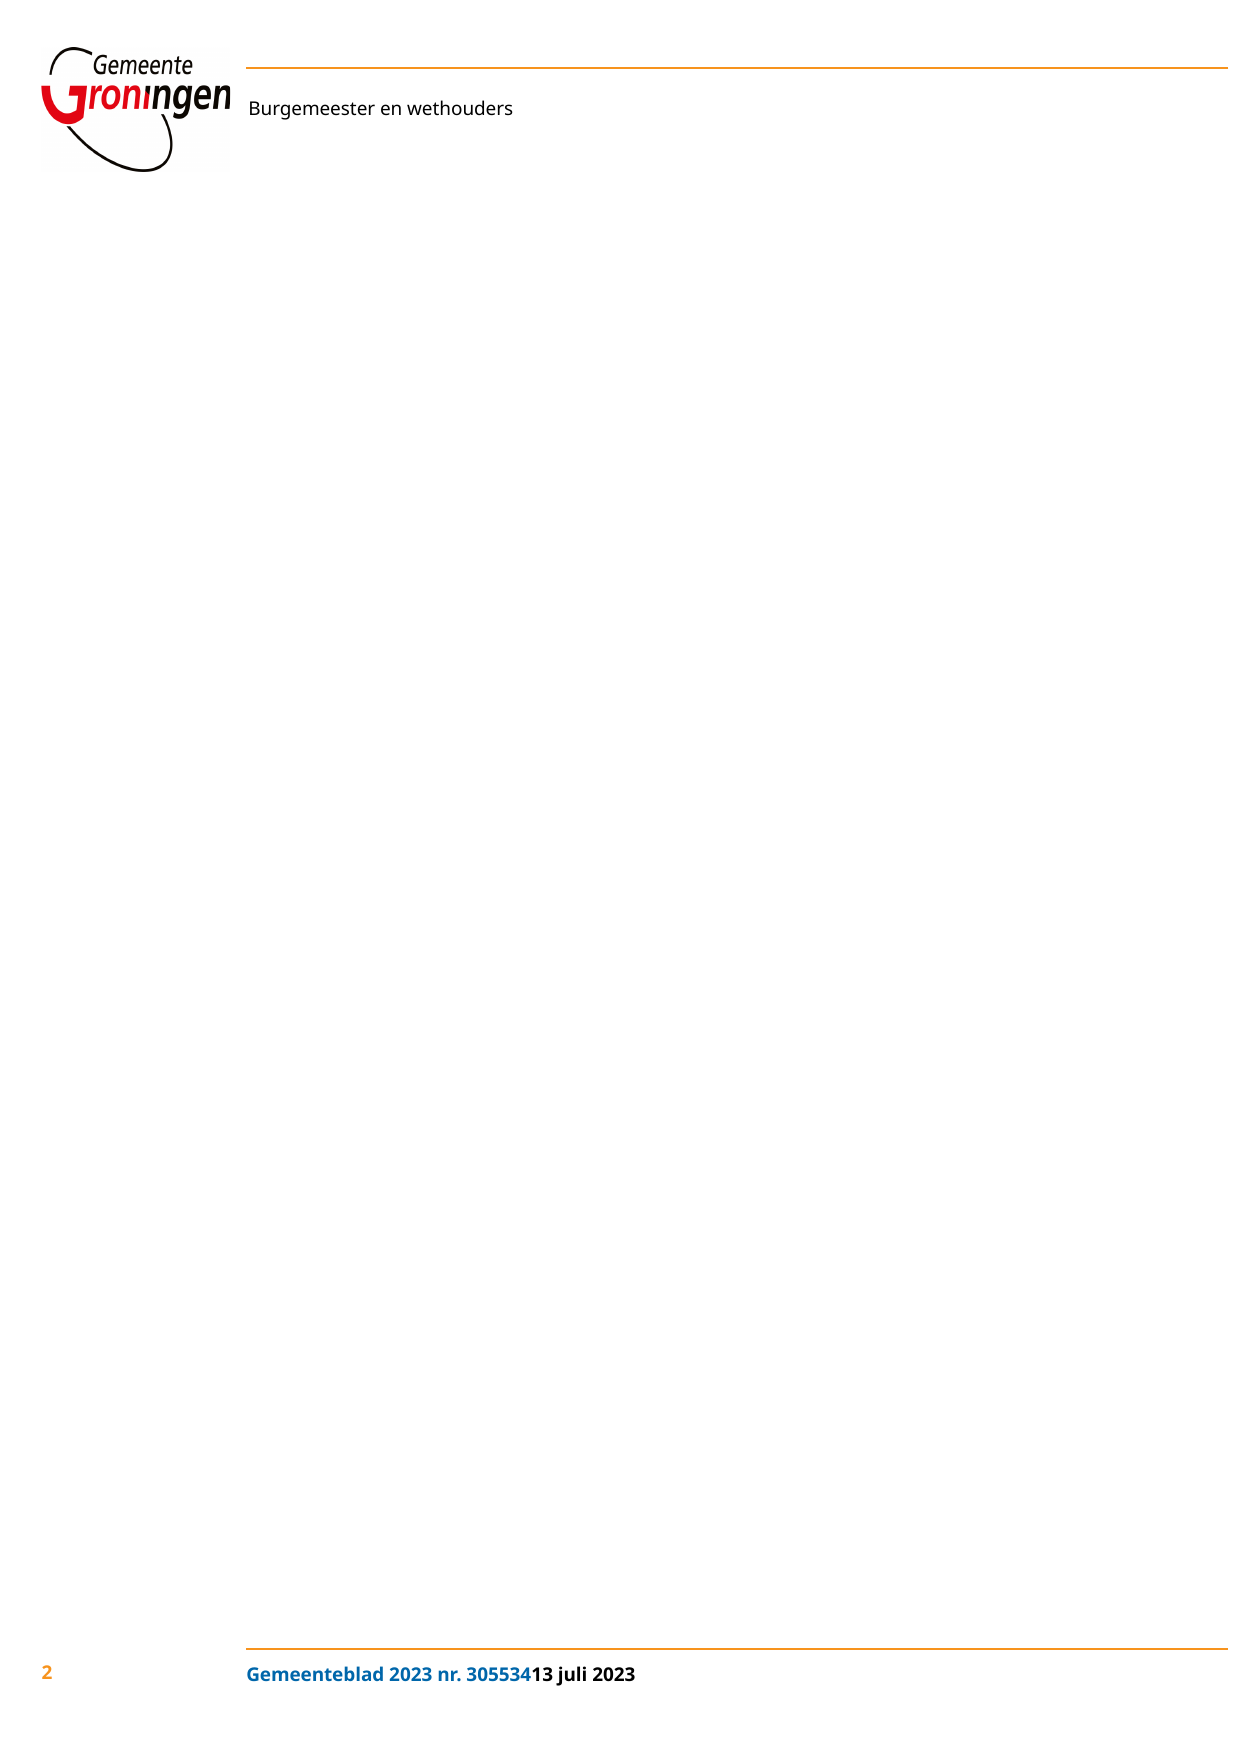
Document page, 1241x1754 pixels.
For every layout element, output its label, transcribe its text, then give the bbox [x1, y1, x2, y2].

text Burgemeester en wethouders [248, 95, 1152, 121]
picture [41, 47, 231, 172]
